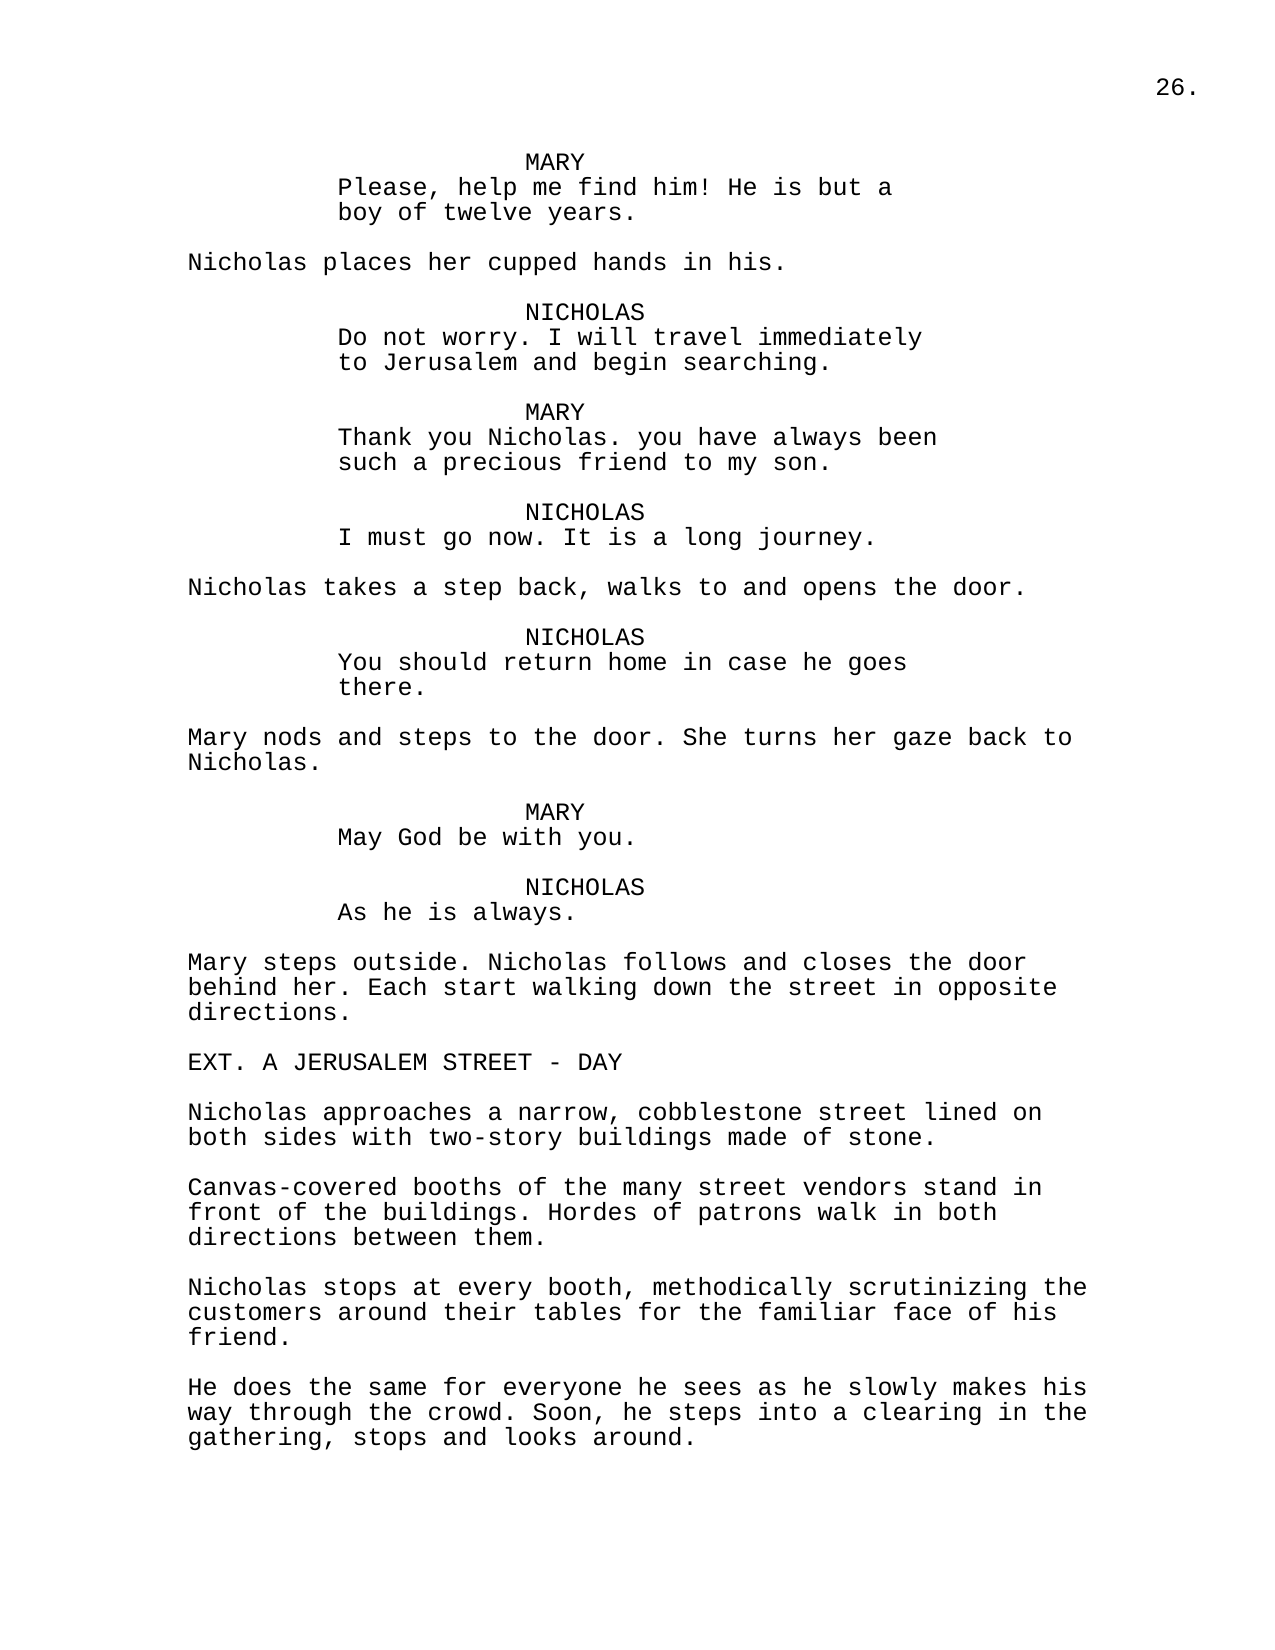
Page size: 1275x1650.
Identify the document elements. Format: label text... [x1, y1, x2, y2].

text Mary nods and steps to the door. She turns her gaze back to Nicholas. [187, 725, 1087, 775]
text You should return home in case he goes there. [337, 650, 937, 700]
subtitle Ext. A Jerusalem Street - Day [187, 1050, 1087, 1075]
text Canvas-covered booths of the many street vendors stand in front of the buildings. Hordes of patrons walk in both directions between them. [187, 1175, 1087, 1250]
text I must go now. It is a long journey. [337, 525, 937, 550]
text Mary steps outside. Nicholas follows and closes the door behind her. Each start walking down the street in opposite directions. [187, 950, 1087, 1025]
text Nicholas [525, 300, 1087, 325]
text Nicholas takes a step back, walks to and opens the door. [187, 575, 1087, 600]
text Do not worry. I will travel immediately to Jerusalem and begin searching. [337, 325, 937, 375]
text Nicholas approaches a narrow, cobblestone street lined on both sides with two-story buildings made of stone. [187, 1100, 1087, 1150]
text Mary [525, 400, 1087, 425]
text Nicholas [525, 625, 1087, 650]
text May God be with you. [337, 825, 937, 850]
text He does the same for everyone he sees as he slowly makes his way through the crowd. Soon, he steps into a clearing in the gathering, stops and looks around. [187, 1375, 1087, 1450]
text Nicholas [525, 500, 1087, 525]
text Nicholas [525, 875, 1087, 900]
text Thank you Nicholas. you have always been such a precious friend to my son. [337, 425, 937, 475]
text Mary [525, 800, 1087, 825]
text As he is always. [337, 900, 937, 925]
text Please, help me find him! He is but a boy of twelve years. [337, 175, 937, 225]
text Nicholas stops at every booth, methodically scrutinizing the customers around their tables for the familiar face of his friend. [187, 1275, 1087, 1350]
text Nicholas places her cupped hands in his. [187, 250, 1087, 275]
text Mary [525, 150, 1087, 175]
